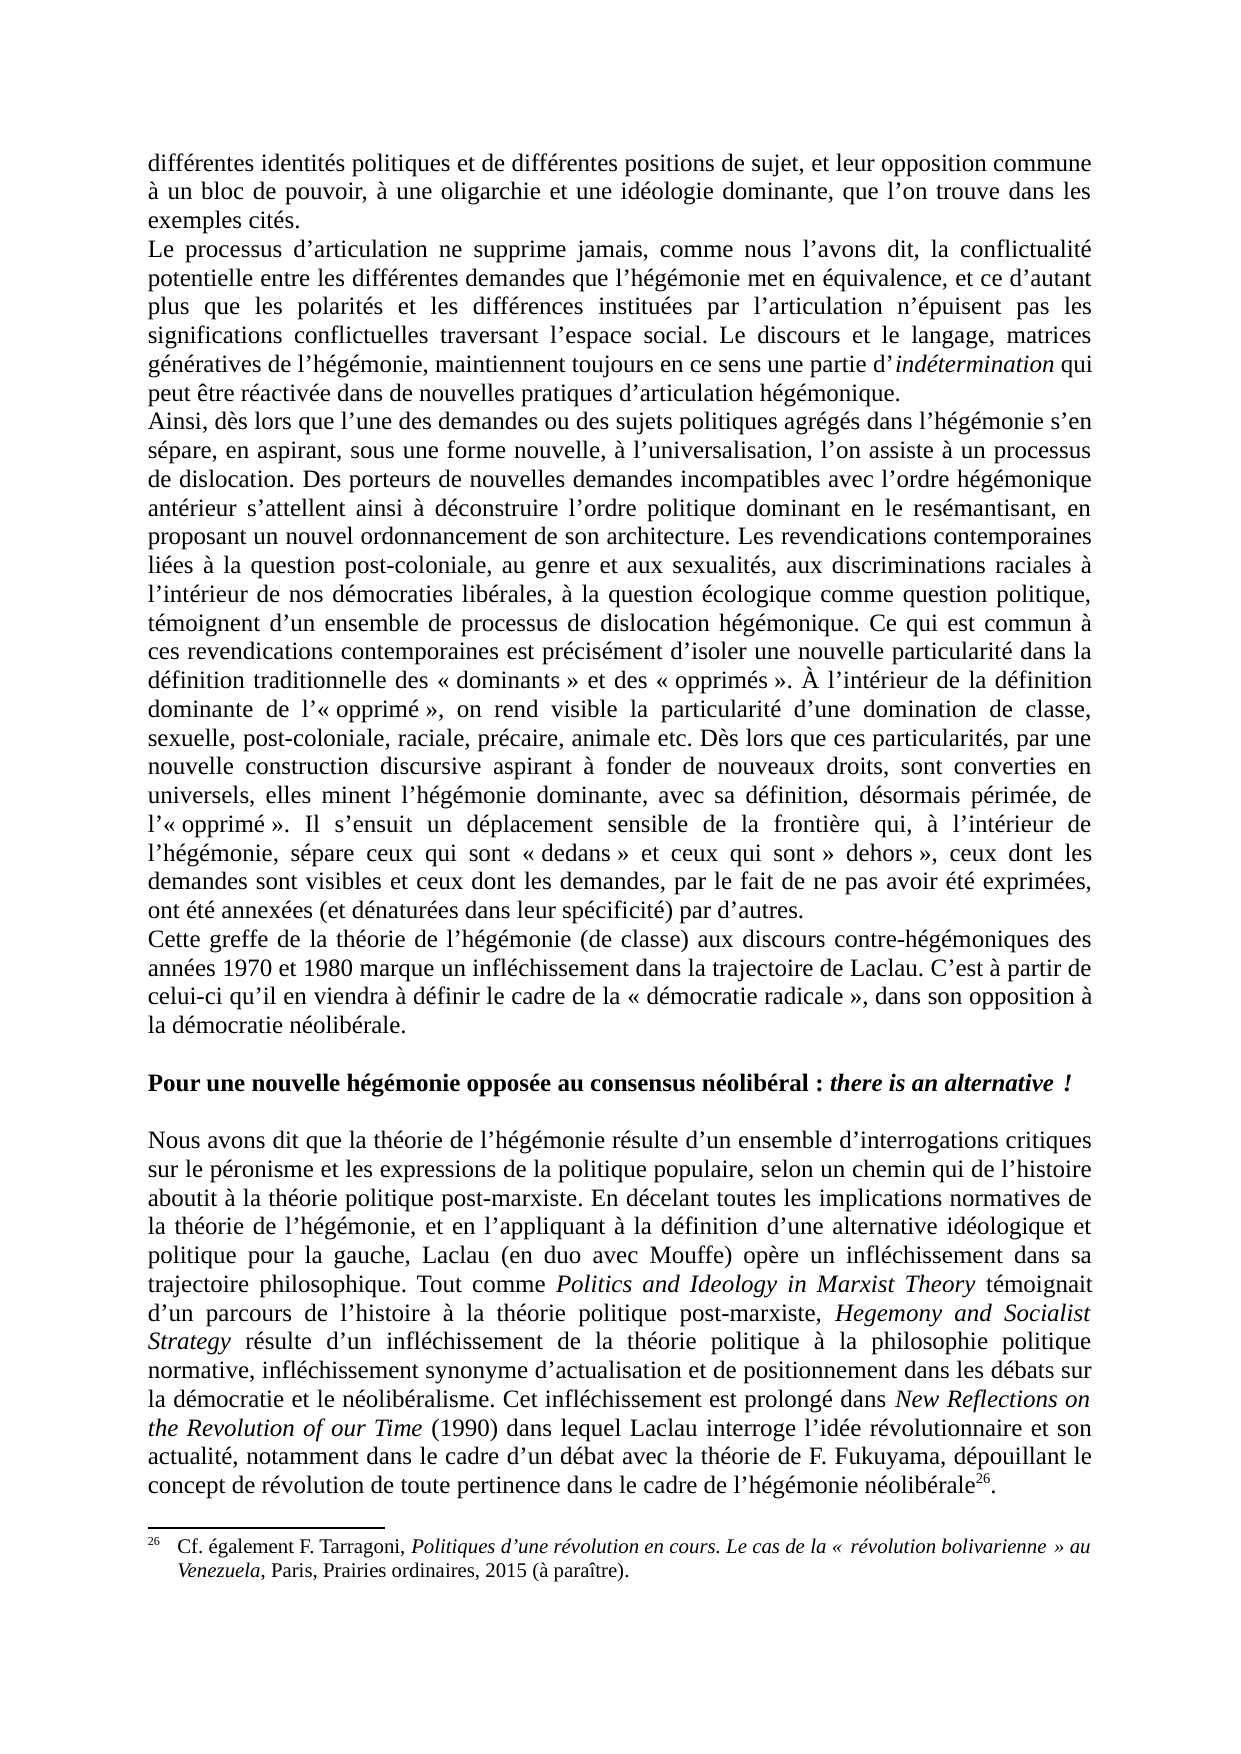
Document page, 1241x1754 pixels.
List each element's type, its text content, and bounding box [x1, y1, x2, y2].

text différentes identités politiques et de différentes positions de sujet, et leur opposition commune à un bloc de pouvoir, à une oligarchie et une idéologie dominante, que l’on trouve dans les exemples cités. [148, 148, 1093, 234]
text Le processus d’articulation ne supprime jamais, comme nous l’avons dit, la conflictualité potentielle entre les différentes demandes que l’hégémonie met en équivalence, et ce d’autant plus que les polarités et les différences instituées par l’articulation n’épuisent pas les significations conflictuelles traversant l’espace social. Le discours et le langage, matrices génératives de l’hégémonie, maintiennent toujours en ce sens une partie d’indétermination qui peut être réactivée dans de nouvelles pratiques d’articulation hégémonique. [148, 234, 1093, 406]
text Ainsi, dès lors que l’une des demandes ou des sujets politiques agrégés dans l’hégémonie s’en sépare, en aspirant, sous une forme nouvelle, à l’universalisation, l’on assiste à un processus de dislocation. Des porteurs de nouvelles demandes incompatibles avec l’ordre hégémonique antérieur s’attellent ainsi à déconstruire l’ordre politique dominant en le resémantisant, en proposant un nouvel ordonnancement de son architecture. Les revendications contemporaines liées à la question post-coloniale, au genre et aux sexualités, aux discriminations raciales à l’intérieur de nos démocraties libérales, à la question écologique comme question politique, témoignent d’un ensemble de processus de dislocation hégémonique. Ce qui est commun à ces revendications contemporaines est précisément d’isoler une nouvelle particularité dans la définition traditionnelle des « dominants » et des « opprimés ». À l’intérieur de la définition dominante de l’« opprimé », on rend visible la particularité d’une domination de classe, sexuelle, post-coloniale, raciale, précaire, animale etc. Dès lors que ces particularités, par une nouvelle construction discursive aspirant à fonder de nouveaux droits, sont converties en universels, elles minent l’hégémonie dominante, avec sa définition, désormais périmée, de l’« opprimé ». Il s’ensuit un déplacement sensible de la frontière qui, à l’intérieur de l’hégémonie, sépare ceux qui sont « dedans » et ceux qui sont » dehors », ceux dont les demandes sont visibles et ceux dont les demandes, par le fait de ne pas avoir été exprimées, ont été annexées (et dénaturées dans leur spécificité) par d’autres. [148, 406, 1093, 924]
text Pour une nouvelle hégémonie opposée au consensus néolibéral : there is an alternative ! [148, 1068, 1093, 1096]
text Cf. également F. Tarragoni, Politiques d’une révolution en cours. Le cas de la « révolution bolivarienne » au Venezuela, Paris, Prairies ordinaires, 2015 (à paraître). [148, 1534, 1093, 1582]
text Nous avons dit que la théorie de l’hégémonie résulte d’un ensemble d’interrogations critiques sur le péronisme et les expressions de la politique populaire, selon un chemin qui de l’histoire aboutit à la théorie politique post-marxiste. En décelant toutes les implications normatives de la théorie de l’hégémonie, et en l’appliquant à la définition d’une alternative idéologique et politique pour la gauche, Laclau (en duo avec Mouffe) opère un infléchissement dans sa trajectoire philosophique. Tout comme Politics and Ideology in Marxist Theory témoignait d’un parcours de l’histoire à la théorie politique post-marxiste, Hegemony and Socialist Strategy résulte d’un infléchissement de la théorie politique à la philosophie politique normative, infléchissement synonyme d’actualisation et de positionnement dans les débats sur la démocratie et le néolibéralisme. Cet infléchissement est prolongé dans New Reflections on the Revolution of our Time (1990) dans lequel Laclau interroge l’idée révolutionnaire et son actualité, notamment dans le cadre d’un débat avec la théorie de F. Fukuyama, dépouillant le concept de révolution de toute pertinence dans le cadre de l’hégémonie néolibérale. [148, 1125, 1093, 1499]
text Cette greffe de la théorie de l’hégémonie (de classe) aux discours contre-hégémoniques des années 1970 et 1980 marque un infléchissement dans la trajectoire de Laclau. C’est à partir de celui-ci qu’il en viendra à définir le cadre de la « démocratie radicale », dans son opposition à la démocratie néolibérale. [148, 924, 1093, 1039]
